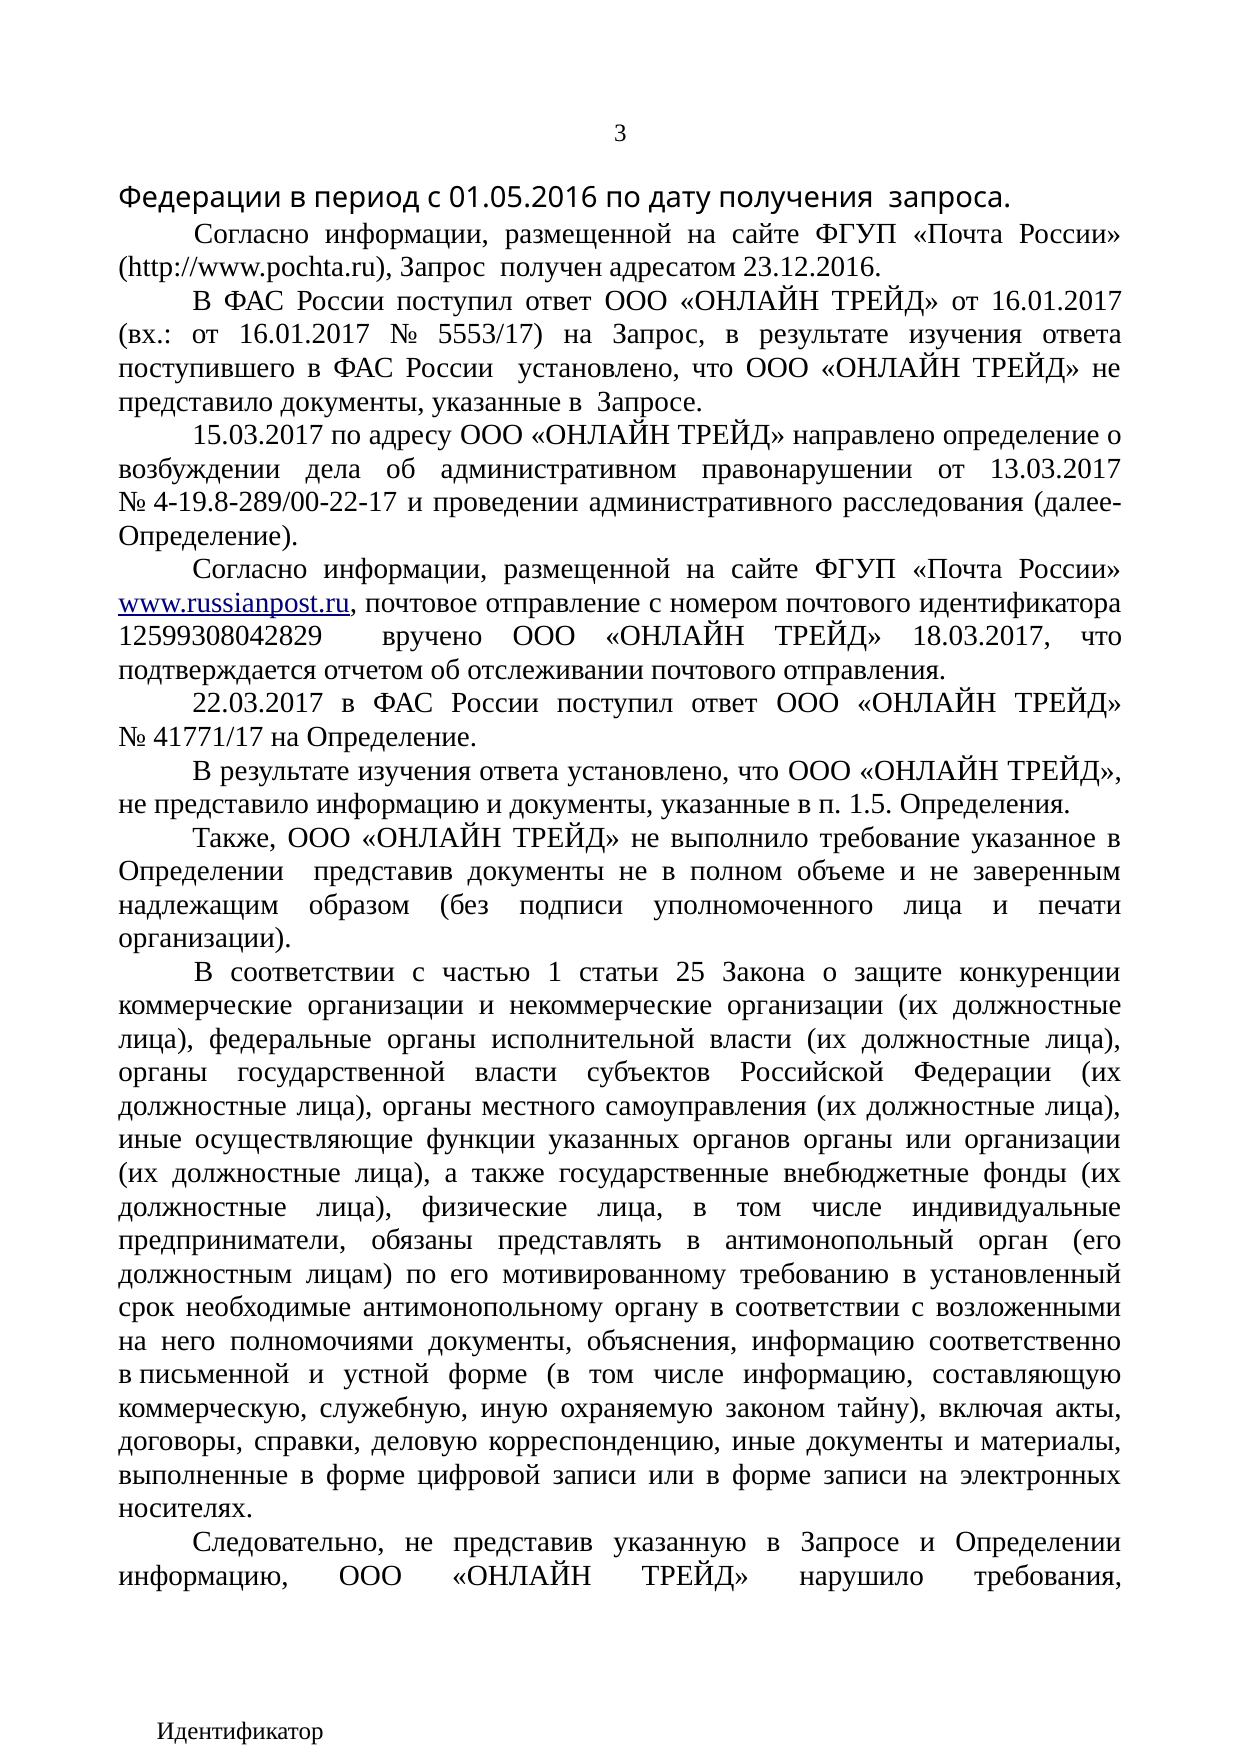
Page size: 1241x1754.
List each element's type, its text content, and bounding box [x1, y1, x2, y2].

text Федерации в период с 01.05.2016 по дату получения запроса. [118, 176, 1122, 216]
text В соответствии с частью 1 статьи 25 Закона о защите конкуренции коммерческие организации и некоммерческие организации (их должностные лица), федеральные органы исполнительной власти (их должностные лица), органы государственной власти субъектов Российской Федерации (их должностные лица), органы местного самоуправления (их должностные лица), иные осуществляющие функции указанных органов органы или организации (их должностные лица), а также государственные внебюджетные фонды (их должностные лица), физические лица, в том числе индивидуальные предприниматели, обязаны представлять в антимонопольный орган (его должностным лицам) по его мотивированному требованию в установленный срок необходимые антимонопольному органу в соответствии с возложенными на него полномочиями документы, объяснения, информацию соответственно в письменной и устной форме (в том числе информацию, составляющую коммерческую, служебную, иную охраняемую законом тайну), включая акты, договоры, справки, деловую корреспонденцию, иные документы и материалы, выполненные в форме цифровой записи или в форме записи на электронных носителях. [118, 954, 1122, 1524]
text Согласно информации, размещенной на сайте ФГУП «Почта России» www.russianpost.ru, почтовое отправление с номером почтового идентификатора 12599308042829 вручено ООО «ОНЛАЙН ТРЕЙД» 18.03.2017, что подтверждается отчетом об отслеживании почтового отправления. [118, 551, 1122, 686]
text В ФАС России поступил ответ ООО «ОНЛАЙН ТРЕЙД» от 16.01.2017 (вх.: от 16.01.2017 № 5553/17) на Запрос, в результате изучения ответа поступившего в ФАС России установлено, что ООО «ОНЛАЙН ТРЕЙД» не представило документы, указанные в Запросе. [118, 283, 1122, 417]
text Также, ООО «ОНЛАЙН ТРЕЙД» не выполнило требование указанное в Определении представив документы не в полном объеме и не заверенным надлежащим образом (без подписи уполномоченного лица и печати организации). [118, 820, 1122, 954]
text Следовательно, не представив указанную в Запросе и Определении информацию, ООО «ОНЛАЙН ТРЕЙД» нарушило требования, [118, 1524, 1122, 1591]
text Согласно информации, размещенной на сайте ФГУП «Почта России» (http://www.pochta.ru), Запрос получен адресатом 23.12.2016. [118, 216, 1122, 283]
text В результате изучения ответа установлено, что ООО «ОНЛАЙН ТРЕЙД», не представило информацию и документы, указанные в п. 1.5. Определения. [118, 753, 1122, 820]
text 15.03.2017 по адресу ООО «ОНЛАЙН ТРЕЙД» направлено определение о возбуждении дела об административном правонарушении от 13.03.2017 № 4-19.8-289/00-22-17 и проведении административного расследования (далее-Определение). [118, 417, 1122, 551]
text 22.03.2017 в ФАС России поступил ответ ООО «ОНЛАЙН ТРЕЙД» № 41771/17 на Определение. [118, 686, 1122, 753]
